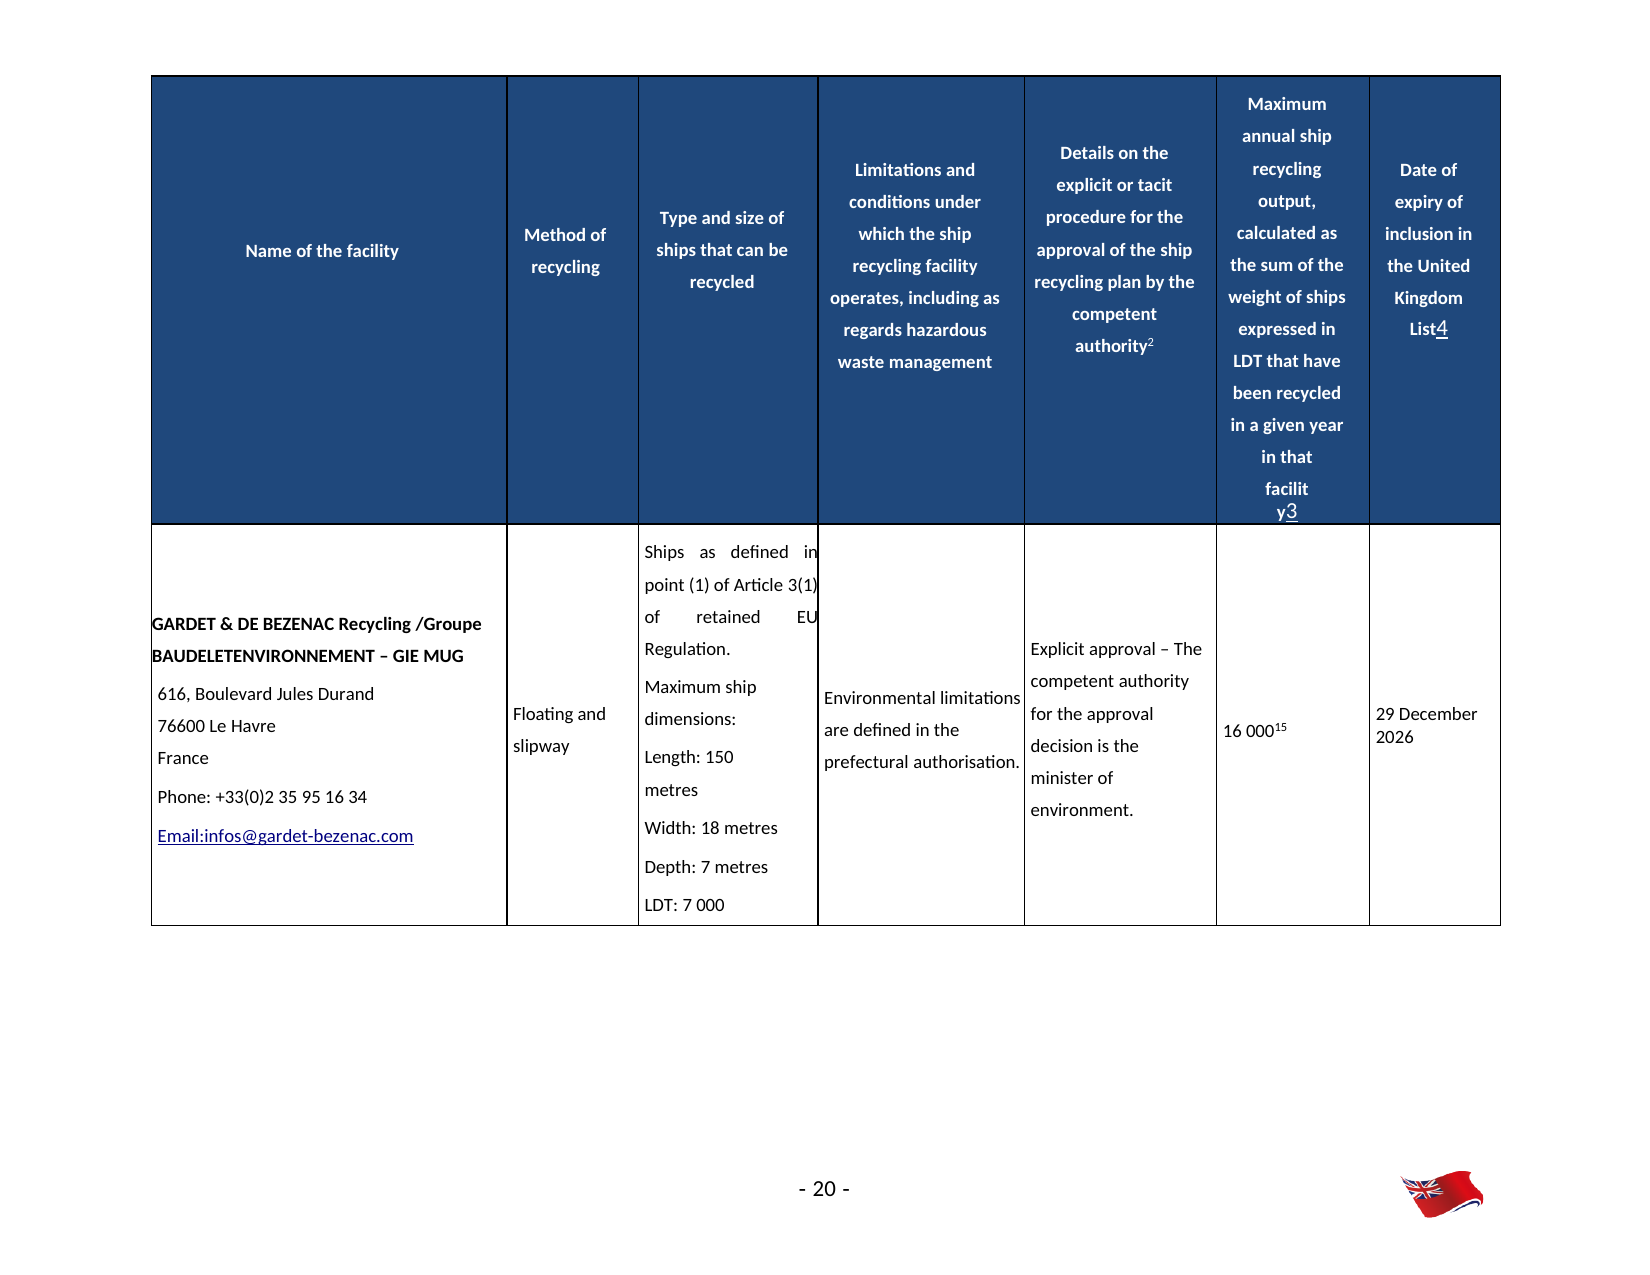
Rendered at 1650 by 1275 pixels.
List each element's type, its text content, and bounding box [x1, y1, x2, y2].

table_cell Ships as defined in point (1) of Article 3(1) of retained EU Regulation. Maximum ship dimensions: Length: 150 metres Width: 18 metres Depth: 7 metres LDT: 7 000 [639, 525, 817, 924]
table_header Method of recycling [508, 77, 638, 523]
table_cell Explicit approval – The competent authority for the approval decision is the minister of environment. [1025, 525, 1216, 924]
table_cell 29 December 2026 [1370, 525, 1500, 924]
table_cell Floating and slipway [508, 525, 638, 924]
table_header Limitations and conditions under which the ship recycling facility operates, including as regards hazardous waste management [819, 77, 1024, 523]
table_header Details on the explicit or tacit procedure for the approval of the ship recycling plan by the competent authority2 [1025, 77, 1216, 523]
table_cell GARDET & DE BEZENAC Recycling /Groupe BAUDELETENVIRONNEMENT – GIE MUG 616, Boulevard Jules Durand 76600 Le Havre France Phone: +33(0)2 35 95 16 34 Email:infos@gardet-bezenac.com [152, 525, 506, 924]
table_header Date of expiry of inclusion in the United Kingdom List4 [1370, 77, 1500, 523]
table_cell Environmental limitations are defined in the prefectural authorisation. [819, 525, 1024, 924]
table_header Type and size of ships that can be recycled [639, 77, 817, 523]
table_cell 16 00015 [1217, 525, 1369, 924]
table_header Name of the facility [152, 77, 506, 523]
table_header Maximum annual ship recycling output, calculated as the sum of the weight of ships expressed in LDT that have been recycled in a given year in that facility3 [1217, 77, 1369, 523]
